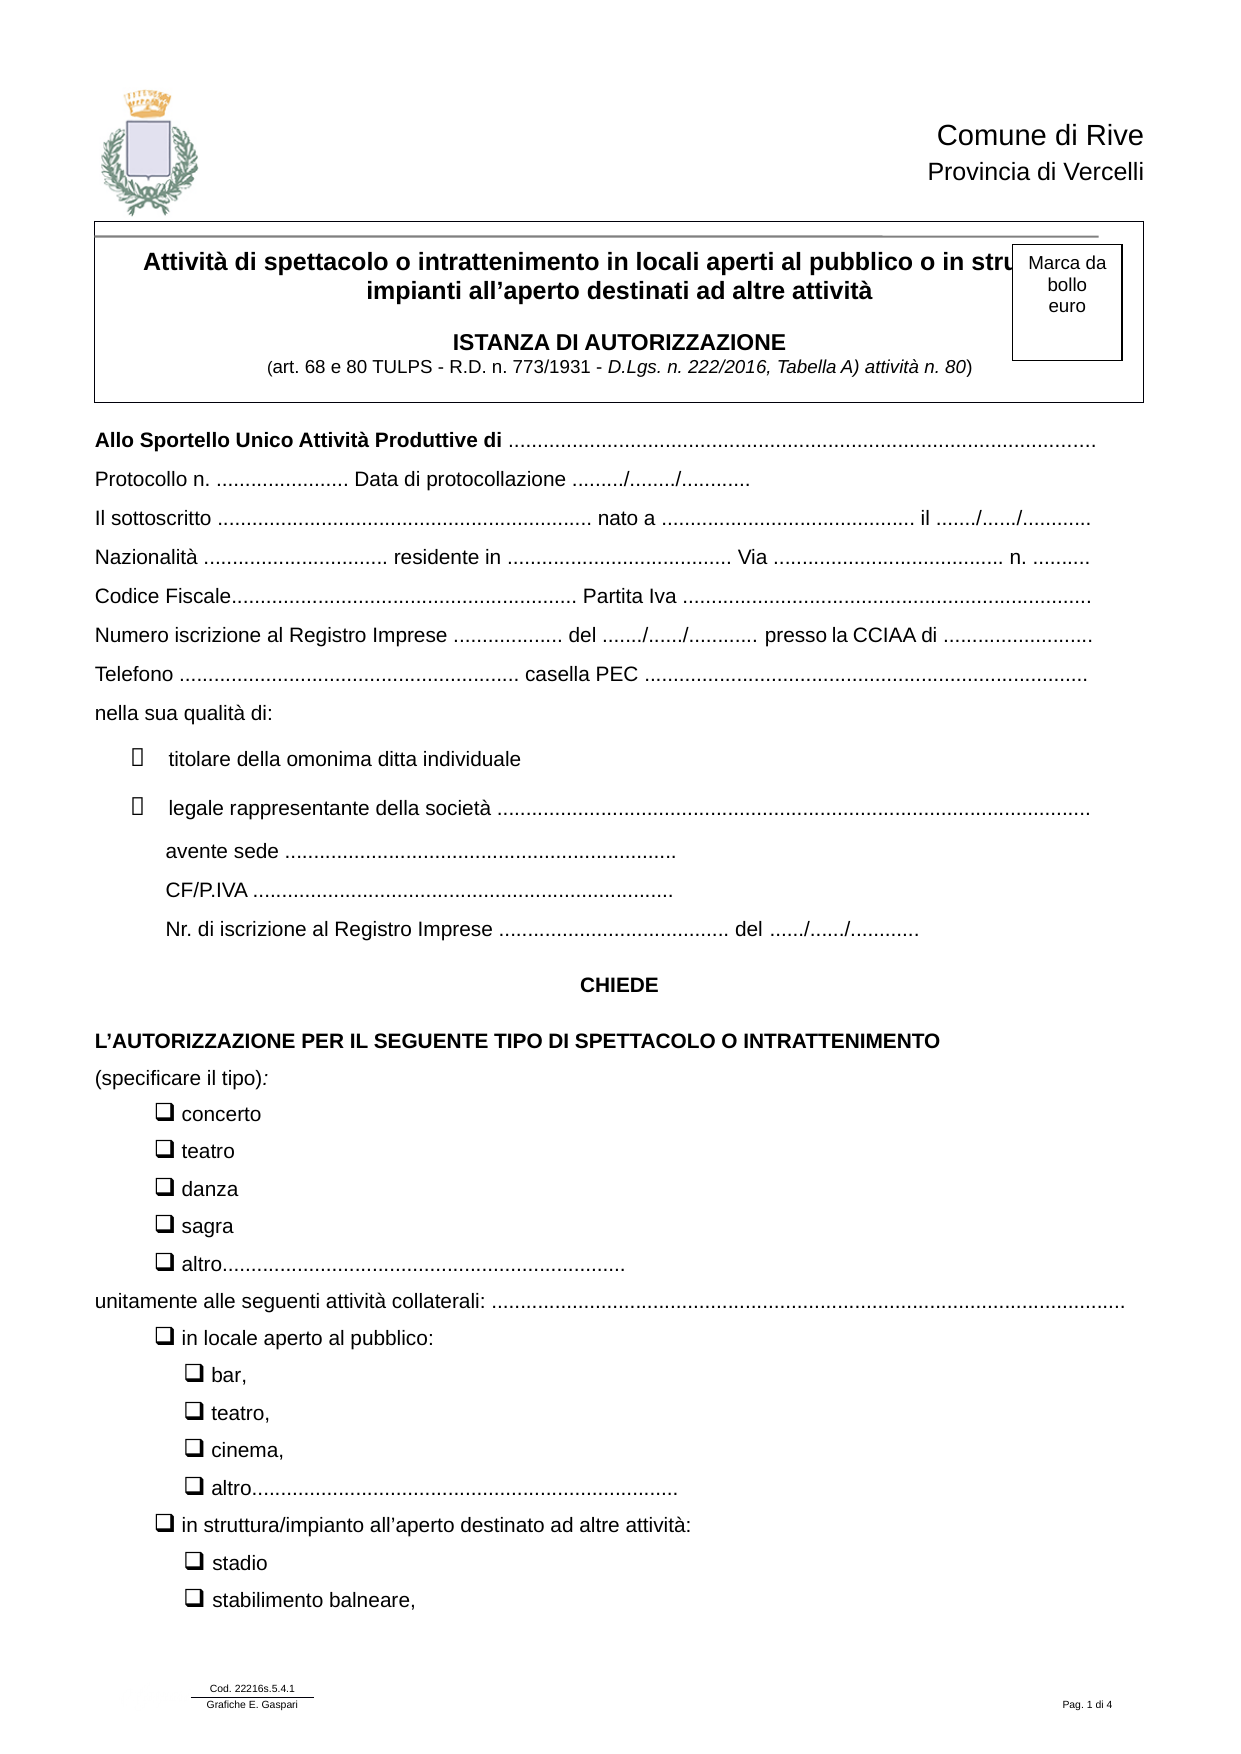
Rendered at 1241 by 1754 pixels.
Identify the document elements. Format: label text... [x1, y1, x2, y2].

text Nazionalità ................................ residente in ....................................... Via ........................................ n. .......... [94, 545, 1144, 569]
text unitamente alle seguenti attività collaterali: .............................................................................................................. [94, 1289, 1144, 1313]
text Nr. di iscrizione al Registro Imprese ........................................ del ....../....../............ [165, 917, 1144, 941]
text avente sede .................................................................... [165, 839, 1144, 863]
text Il sottoscritto ................................................................. nato a ............................................ il ......./....../............ [94, 506, 1144, 530]
text  legale rappresentante della società ....................................................................................................... [130, 789, 1144, 823]
text Numero iscrizione al Registro Imprese ................... del ......./....../............ presso la CCIAA di .......................... [94, 623, 1144, 647]
text  in locale aperto al pubblico: [153, 1326, 1144, 1351]
text  titolare della omonima ditta individuale [130, 739, 1144, 773]
text  stadio [183, 1551, 1144, 1576]
text  teatro, [183, 1401, 1144, 1426]
text Protocollo n. ....................... Data di protocollazione ........./......../............ [94, 467, 1144, 491]
text (specificare il tipo): [94, 1065, 1144, 1089]
text Allo Sportello Unico Attività Produttive di [94, 428, 1144, 452]
text Codice Fiscale............................................................ Partita Iva ....................................................................... [94, 584, 1144, 608]
text  concerto [153, 1102, 1144, 1127]
text  in struttura/impianto all’aperto destinato ad altre attività: [153, 1513, 1144, 1538]
text CF/P.IVA ......................................................................... [165, 878, 1144, 902]
text Provincia di Vercelli [200, 157, 1144, 185]
text Telefono ........................................................... casella PEC ............................................................................. [94, 661, 1144, 685]
text Comune di Rive [200, 118, 1144, 152]
text  danza [153, 1177, 1144, 1202]
table_header Attività di spettacolo o intrattenimento in locali aperti al pubblico o in strutture e impianti all’aperto destinati ad altre attività ISTANZA DI AUTORIZZAZIONE (art. 68 e 80 TULPS - R.D. n. 773/1931 - D.Lgs. n. 222/2016, Tabella A) attività n. 80) [95, 222, 1143, 402]
text CHIEDE [94, 973, 1144, 997]
text  altro...................................................................... [153, 1252, 1144, 1277]
text  bar, [183, 1363, 1144, 1388]
text  altro.......................................................................... [183, 1476, 1144, 1501]
text  cinema, [183, 1438, 1144, 1463]
text nella sua qualità di: [94, 700, 1144, 724]
text  teatro [153, 1139, 1144, 1164]
text  sagra [153, 1214, 1144, 1239]
text  stabilimento balneare, [183, 1588, 1144, 1613]
text L’AUTORIZZAZIONE PER IL SEGUENTE TIPO DI SPETTACOLO O INTRATTENIMENTO [94, 1029, 1144, 1053]
picture [98, 87, 200, 219]
